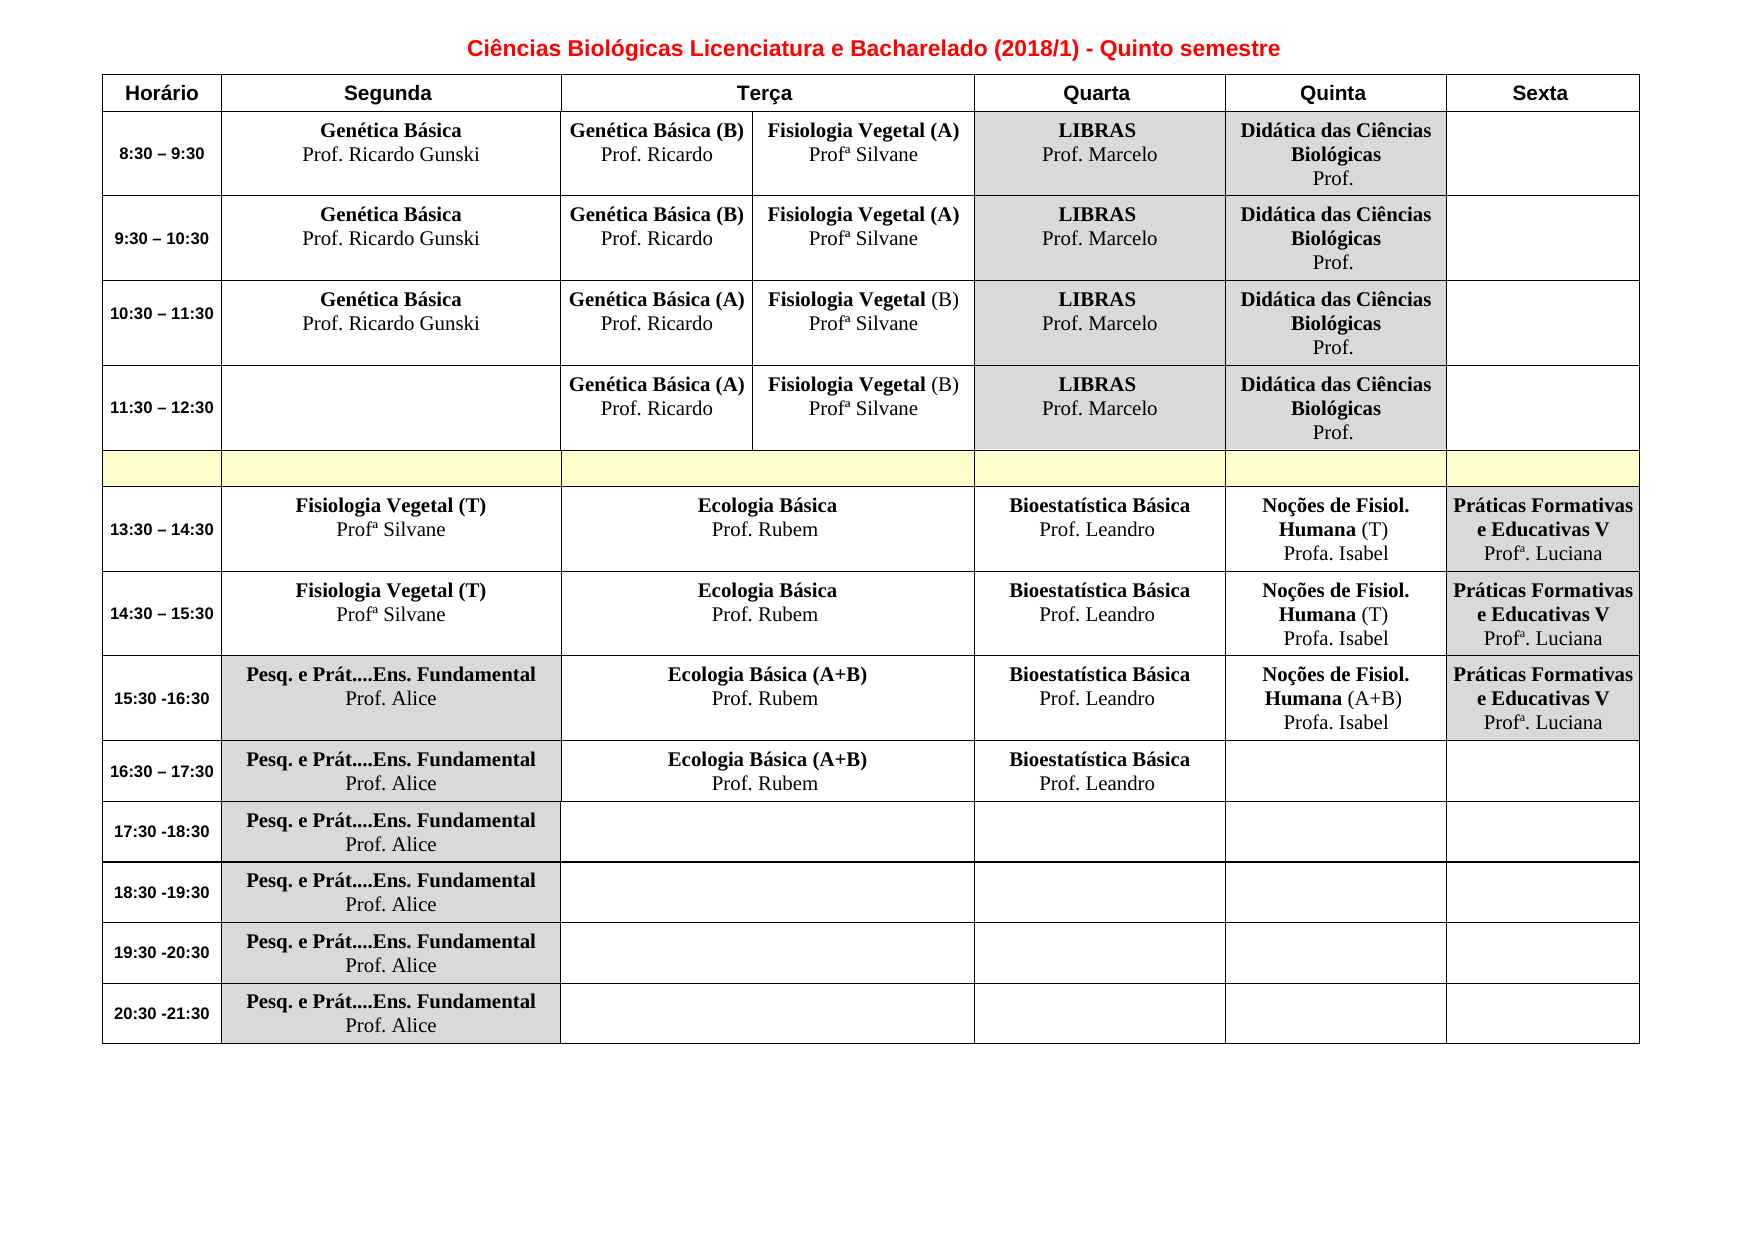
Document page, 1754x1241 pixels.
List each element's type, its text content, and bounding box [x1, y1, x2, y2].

table_header Quinta [1226, 75, 1446, 111]
table_cell [1226, 863, 1446, 922]
table_cell [1447, 741, 1639, 801]
table_cell Fisiologia Vegetal (T) Profª Silvane [222, 572, 561, 655]
table_cell Genética Básica Prof. Ricardo Gunski [222, 196, 560, 280]
table_cell Fisiologia Vegetal (A) Profª Silvane [753, 112, 974, 195]
table_cell Didática das Ciências Biológicas Prof. [1226, 112, 1446, 195]
table_cell Ecologia Básica (A+B) Prof. Rubem [562, 741, 974, 801]
table_cell [1226, 923, 1446, 983]
table_cell LIBRAS Prof. Marcelo [975, 112, 1225, 195]
table_cell [1226, 741, 1446, 801]
table_cell 13:30 – 14:30 [103, 487, 221, 571]
table_cell [1447, 366, 1639, 449]
table_cell Didática das Ciências Biológicas Prof. [1226, 281, 1446, 365]
table_cell [561, 802, 974, 861]
table_cell LIBRAS Prof. Marcelo [975, 196, 1225, 280]
table_cell Práticas Formativas e Educativas V Profa. Luciana [1447, 656, 1639, 740]
table_header Horário [103, 75, 221, 111]
table_cell Noções de Fisiol. Humana (A+B) Profa. Isabel [1226, 656, 1446, 740]
table_header Quarta [975, 75, 1225, 111]
table_cell [1226, 984, 1446, 1043]
table_cell Pesq. e Prát....Ens. Fundamental Prof. Alice [222, 984, 560, 1043]
table_cell Fisiologia Vegetal (B) Profª Silvane [753, 366, 974, 449]
table_header Segunda [222, 75, 561, 111]
table_cell 10:30 – 11:30 [103, 281, 221, 365]
table_cell 17:30 -18:30 [103, 802, 221, 861]
table_cell Ecologia Básica (A+B) Prof. Rubem [562, 656, 974, 740]
table_cell [975, 451, 1225, 486]
table_cell Práticas Formativas e Educativas V Profa. Luciana [1447, 572, 1639, 655]
table_cell [1447, 863, 1639, 922]
table_cell Fisiologia Vegetal (A) Profª Silvane [753, 196, 974, 280]
table_cell Genética Básica (B) Prof. Ricardo [561, 112, 752, 195]
table_cell Didática das Ciências Biológicas Prof. [1226, 196, 1446, 280]
table_cell Ecologia Básica Prof. Rubem [562, 572, 974, 655]
table_cell [975, 802, 1225, 861]
table_cell [1226, 802, 1446, 861]
table_cell 8:30 – 9:30 [103, 112, 221, 195]
table_cell Práticas Formativas e Educativas V Profa. Luciana [1447, 487, 1639, 571]
table_cell 11:30 – 12:30 [103, 366, 221, 449]
table_cell [1447, 984, 1639, 1043]
table_cell LIBRAS Prof. Marcelo [975, 281, 1225, 365]
table_cell Pesq. e Prát....Ens. Fundamental Prof. Alice [222, 923, 560, 983]
table_cell 15:30 -16:30 [103, 656, 221, 740]
table_cell [1447, 112, 1639, 195]
table_cell [1447, 196, 1639, 280]
table_cell [1226, 451, 1446, 486]
table_cell Pesq. e Prát....Ens. Fundamental Prof. Alice [222, 802, 560, 861]
table_cell Ecologia Básica Prof. Rubem [562, 487, 974, 571]
table_cell [222, 366, 560, 449]
table_cell Genética Básica (A) Prof. Ricardo [561, 366, 752, 449]
table_cell [975, 863, 1225, 922]
table_cell [222, 451, 561, 486]
table_cell Bioestatística Básica Prof. Leandro [975, 656, 1225, 740]
table_cell Bioestatística Básica Prof. Leandro [975, 572, 1225, 655]
table_cell [1447, 802, 1639, 861]
table_cell Noções de Fisiol. Humana (T) Profa. Isabel [1226, 572, 1446, 655]
table_cell [1447, 923, 1639, 983]
table_cell Genética Básica Prof. Ricardo Gunski [222, 281, 560, 365]
table_cell LIBRAS Prof. Marcelo [975, 366, 1225, 449]
table_cell [562, 451, 974, 486]
table_cell 14:30 – 15:30 [103, 572, 221, 655]
table_cell [1447, 281, 1639, 365]
table_cell Noções de Fisiol. Humana (T) Profa. Isabel [1226, 487, 1446, 571]
table_cell [103, 451, 221, 486]
table_cell Genética Básica (B) Prof. Ricardo [561, 196, 752, 280]
table_cell [1447, 451, 1639, 486]
table_cell 16:30 – 17:30 [103, 741, 221, 801]
table_cell [561, 984, 974, 1043]
table_cell [561, 923, 974, 983]
table_cell 20:30 -21:30 [103, 984, 221, 1043]
table_cell Bioestatística Básica Prof. Leandro [975, 741, 1225, 801]
table_cell 9:30 – 10:30 [103, 196, 221, 280]
table_cell 19:30 -20:30 [103, 923, 221, 983]
table_cell Fisiologia Vegetal (B) Profª Silvane [753, 281, 974, 365]
table_header Terça [562, 75, 974, 111]
table_cell Pesq. e Prát....Ens. Fundamental Prof. Alice [222, 741, 561, 801]
table_cell Genética Básica (A) Prof. Ricardo [561, 281, 752, 365]
table_cell Fisiologia Vegetal (T) Profª Silvane [222, 487, 561, 571]
table_cell Genética Básica Prof. Ricardo Gunski [222, 112, 560, 195]
table_cell [975, 984, 1225, 1043]
text Ciências Biológicas Licenciatura e Bacharelado (2018/1) - Quinto semestre [59, 35, 1695, 62]
table_cell Pesq. e Prát....Ens. Fundamental Prof. Alice [222, 863, 560, 922]
table_cell [975, 923, 1225, 983]
table_cell [561, 863, 974, 922]
table_cell 18:30 -19:30 [103, 863, 221, 922]
table_cell Pesq. e Prát....Ens. Fundamental Prof. Alice [222, 656, 561, 740]
table_header Sexta [1447, 75, 1639, 111]
table_cell Bioestatística Básica Prof. Leandro [975, 487, 1225, 571]
table_cell Didática das Ciências Biológicas Prof. [1226, 366, 1446, 449]
